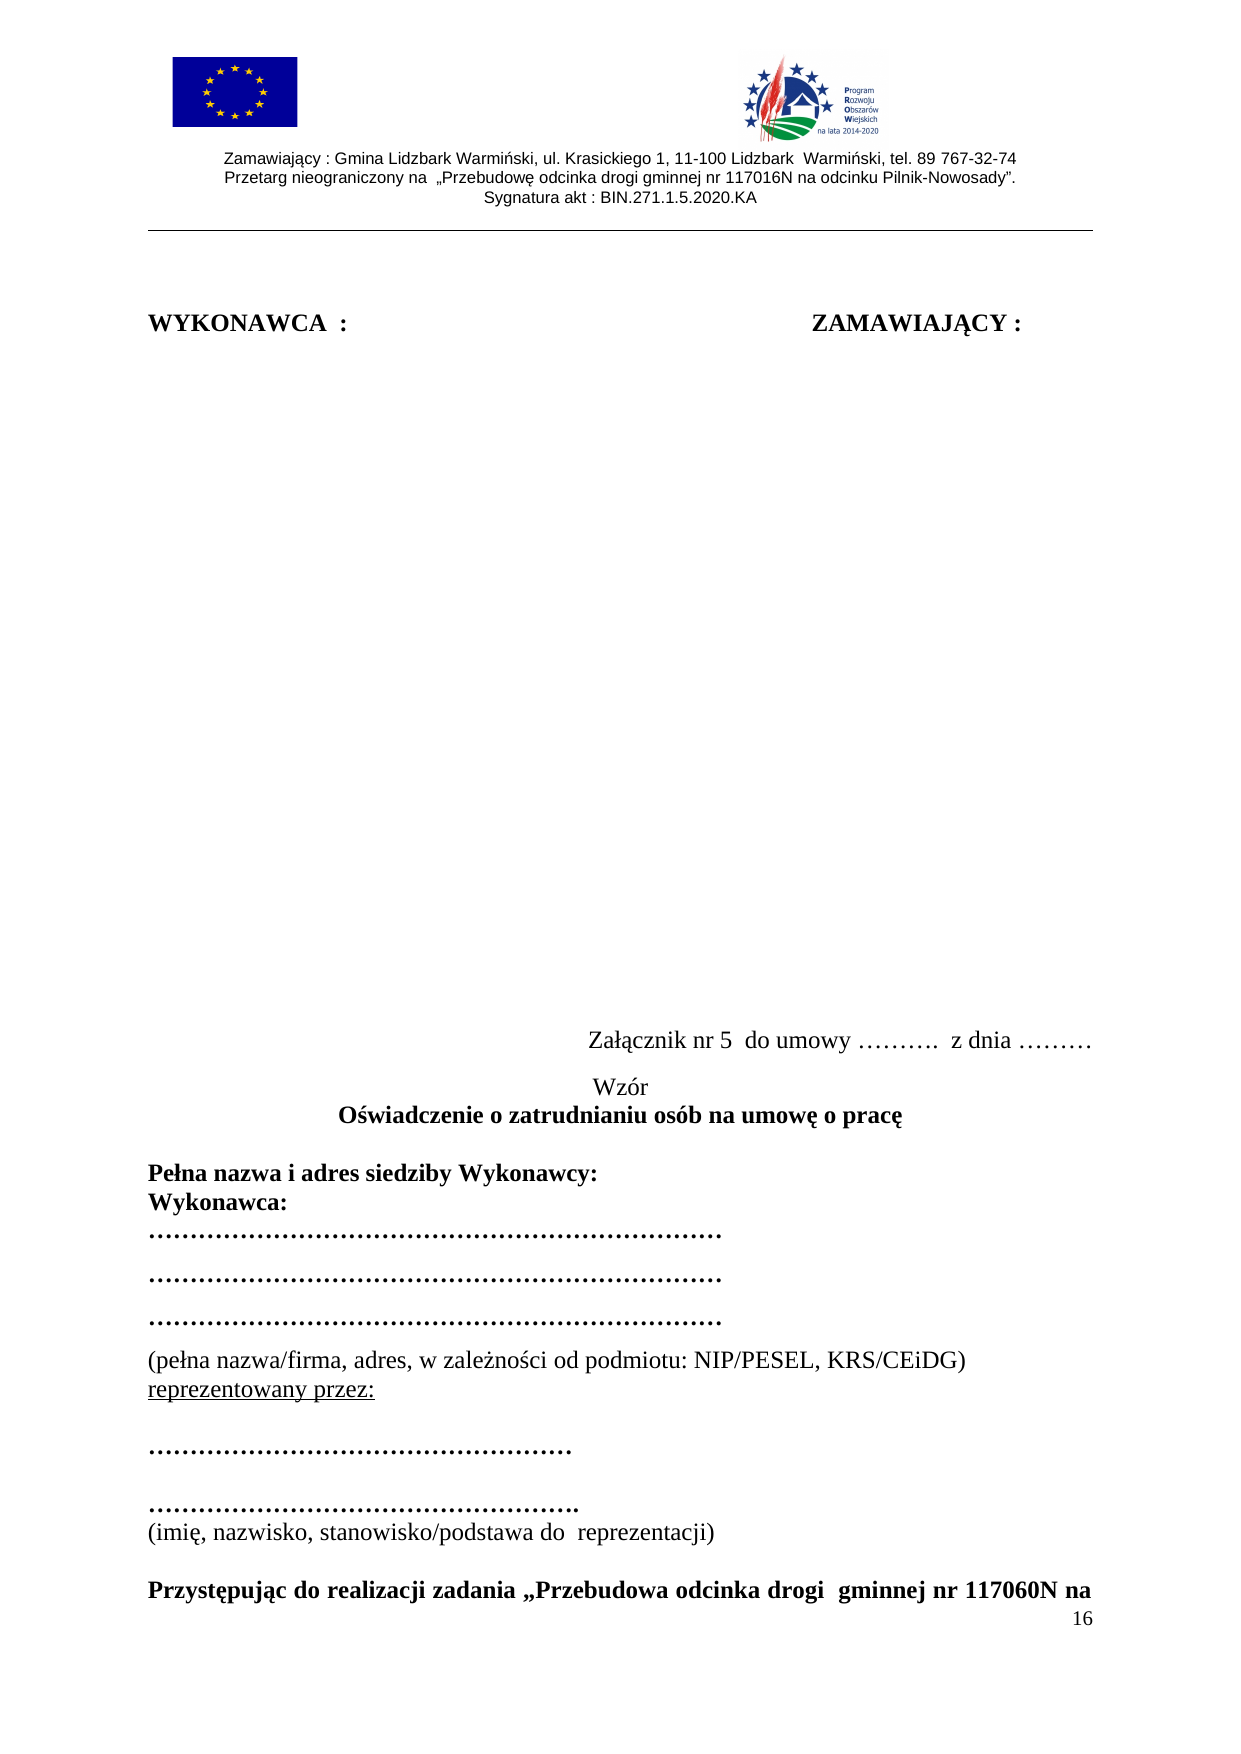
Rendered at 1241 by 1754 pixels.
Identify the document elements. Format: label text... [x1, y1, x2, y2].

text ……………………………………………. [148, 1489, 585, 1517]
text WYKONAWCA : ZAMAWIAJĄCY : [148, 308, 1093, 337]
text …………………………………………………………… [148, 1216, 1093, 1244]
text (imię, nazwisko, stanowisko/podstawa do reprezentacji) [148, 1517, 1093, 1546]
text Załącznik nr 5 do umowy ………. z dnia ……… [148, 1025, 1093, 1054]
text Wykonawca: [148, 1187, 1093, 1216]
text …………………………………………………………… [148, 1259, 1093, 1287]
text Wzór [148, 1072, 1093, 1101]
text reprezentowany przez: [148, 1374, 1093, 1402]
text Przystępując do realizacji zadania „Przebudowa odcinka drogi gminnej nr 117060N na [148, 1575, 1093, 1604]
text (pełna nazwa/firma, adres, w zależności od podmiotu: NIP/PESEL, KRS/CEiDG) [148, 1345, 1093, 1374]
text Oświadczenie o zatrudnianiu osób na umowę o pracę [148, 1101, 1093, 1129]
text …………………………………………………………… [148, 1302, 1093, 1331]
text …………………………………………… [148, 1431, 585, 1460]
text Pełna nazwa i adres siedziby Wykonawcy: [148, 1158, 1093, 1187]
